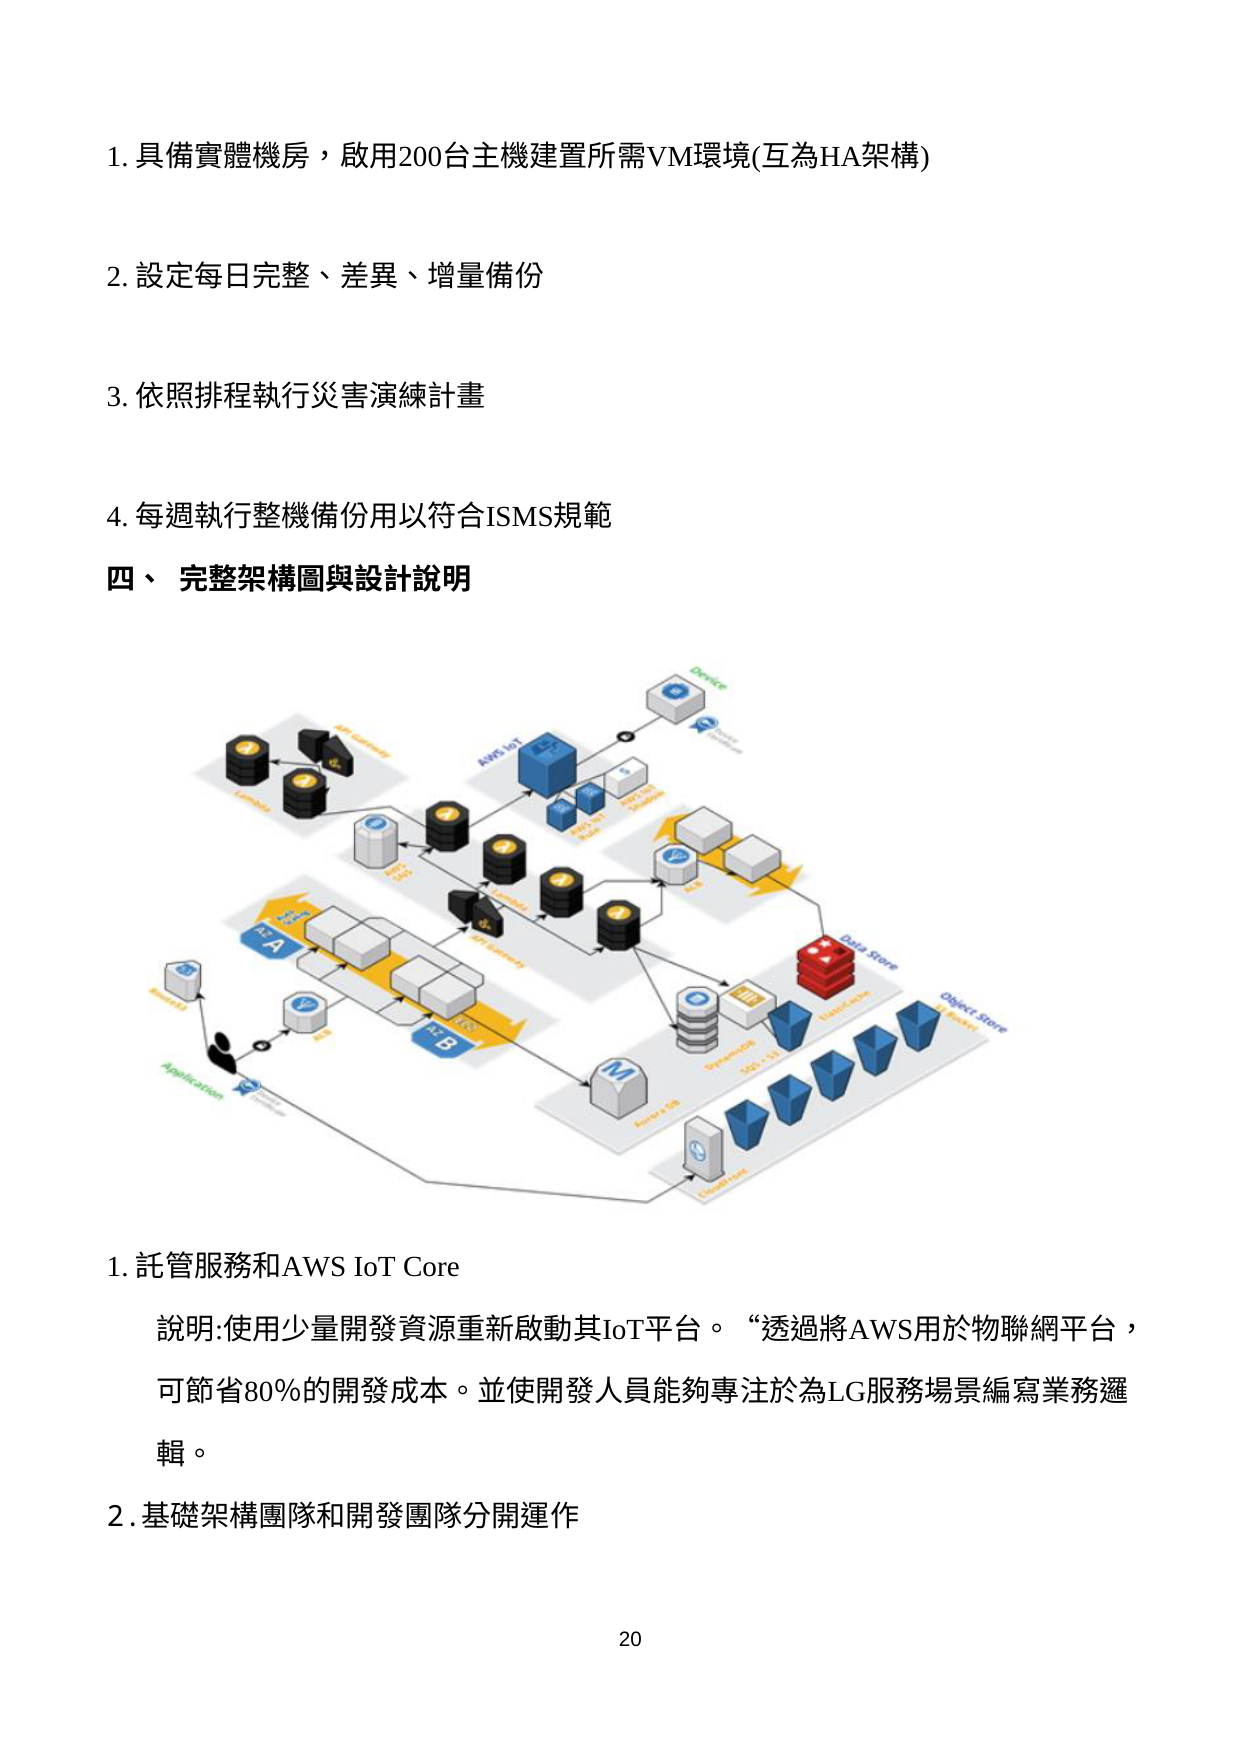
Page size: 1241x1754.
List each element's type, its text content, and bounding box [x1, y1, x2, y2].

text 四、 完整架構圖與設計說明 [106, 535, 1134, 597]
text 1. 具備實體機房，啟用200台主機建置所需VM環境(互為HA架構) [106, 112, 1134, 175]
text 4. 每週執行整機備份用以符合ISMS規範 [106, 472, 1134, 535]
text 2.基礎架構團隊和開發團隊分開運作 [106, 1472, 1134, 1535]
text 3. 依照排程執行災害演練計畫 [106, 352, 1134, 415]
text 1. 託管服務和AWS IoT Core [106, 1222, 1134, 1285]
text 2. 設定每日完整、差異、增量備份 [106, 232, 1134, 295]
text 說明:使用少量開發資源重新啟動其IoT平台。“透過將AWS用於物聯網平台，可節省80％的開發成本。並使開發人員能夠專注於為LG服務場景編寫業務邏輯。 [156, 1285, 1134, 1472]
